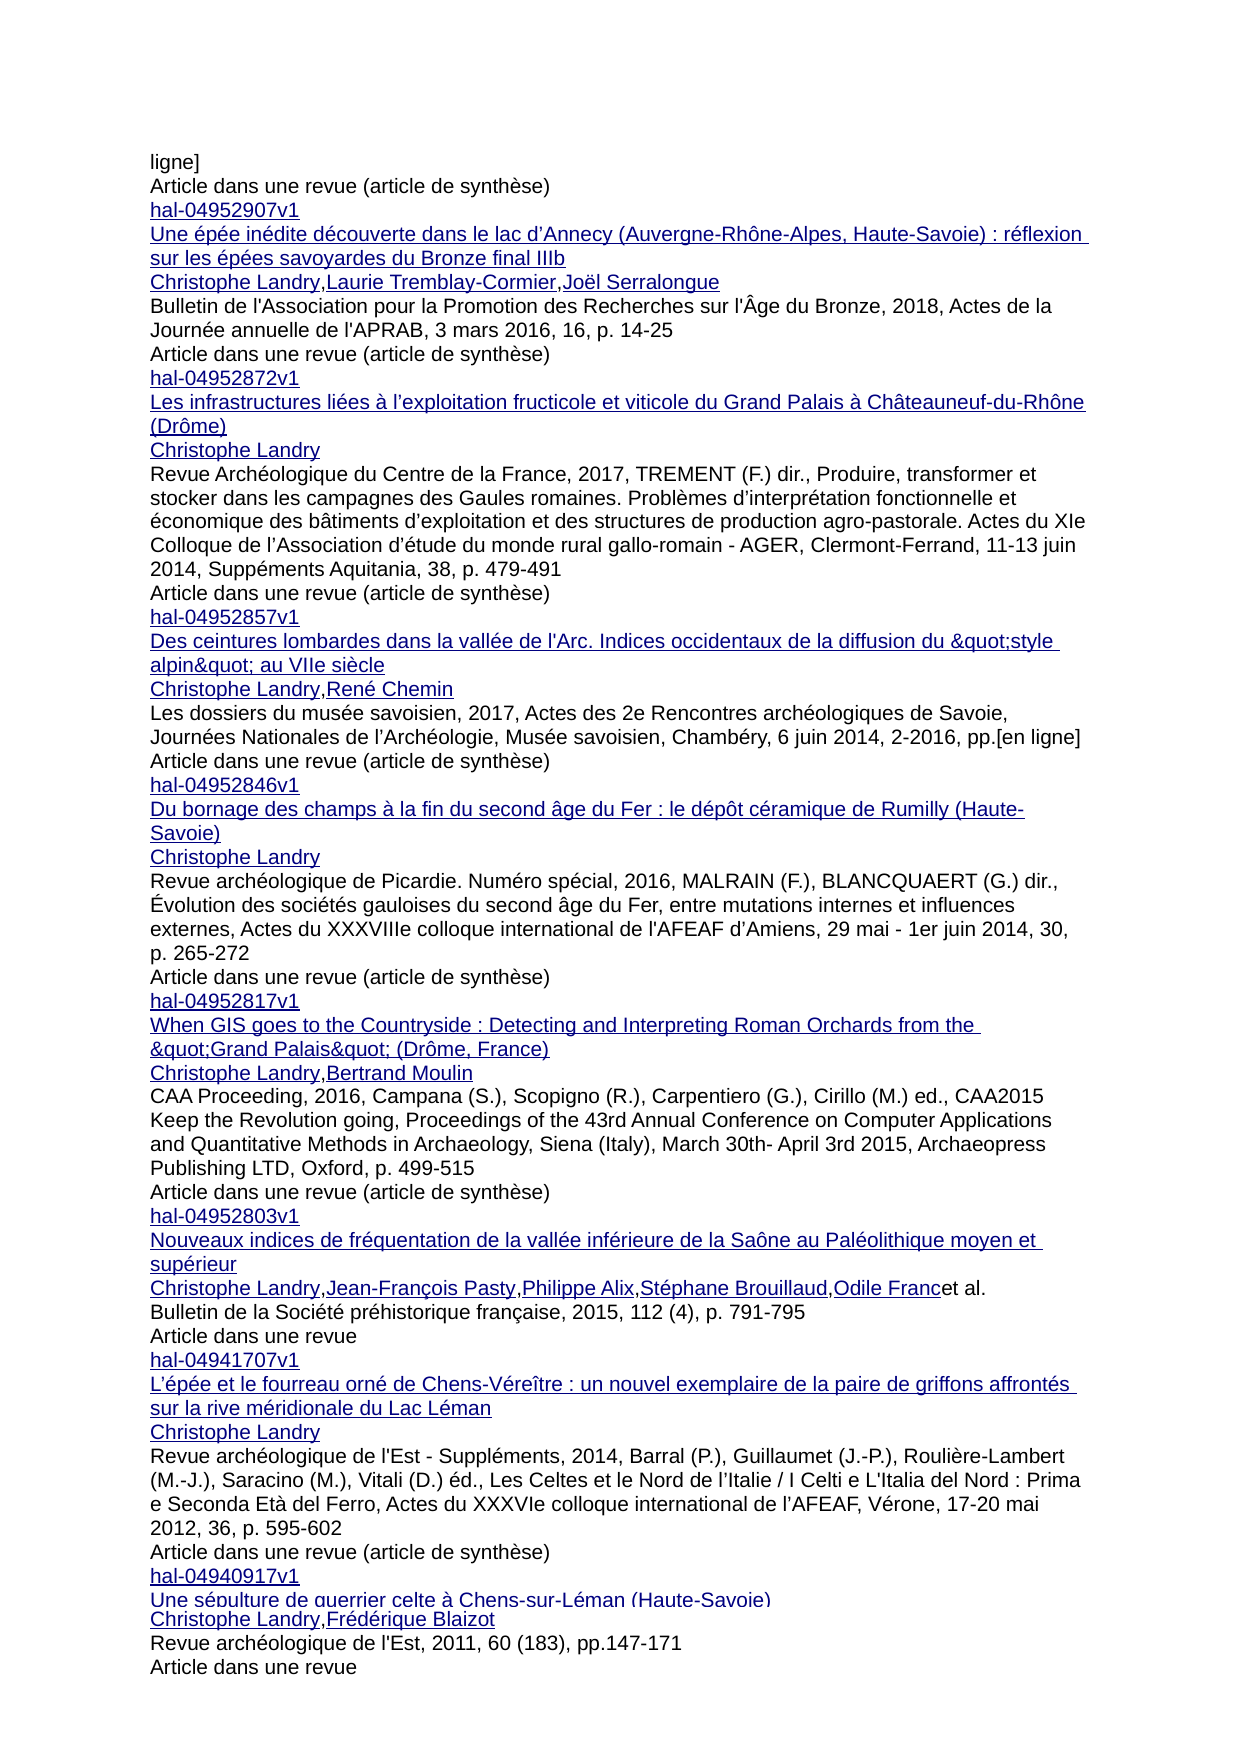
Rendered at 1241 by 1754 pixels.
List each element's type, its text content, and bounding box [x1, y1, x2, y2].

table_cell Une sépulture de guerrier celte à Chens-sur-Léman (Haute-Savoie) Christophe Landry,Frédérique Blaizot Revue archéologique de l'Est, 2011, 60 (183), pp.147-171 Article dans une revue [150, 1588, 1090, 1679]
table_cell Une épée inédite découverte dans le lac d’Annecy (Auvergne-Rhône-Alpes, Haute-Savoie) : réflexion sur les épées savoyardes du Bronze final IIIb Christophe Landry,Laurie Tremblay-Cormier,Joël Serralongue Bulletin de l'Association pour la Promotion des Recherches sur l'Âge du Bronze, 2018, Actes de la Journée annuelle de l'APRAB, 3 mars 2016, 16, p. 14-25 Article dans une revue (article de synthèse) hal-04952872v1 [150, 222, 1090, 389]
table_cell Nouveaux indices de fréquentation de la vallée inférieure de la Saône au Paléolithique moyen et supérieur Christophe Landry,Jean-François Pasty,Philippe Alix,Stéphane Brouillaud,Odile Francet al. Bulletin de la Société préhistorique française, 2015, 112 (4), p. 791-795 Article dans une revue hal-04941707v1 [150, 1228, 1090, 1372]
table_cell Des ceintures lombardes dans la vallée de l'Arc. Indices occidentaux de la diffusion du &quot;style alpin&quot; au VIIe siècle Christophe Landry,René Chemin Les dossiers du musée savoisien, 2017, Actes des 2e Rencontres archéologiques de Savoie, Journées Nationales de l’Archéologie, Musée savoisien, Chambéry, 6 juin 2014, 2-2016, pp.[en ligne] Article dans une revue (article de synthèse) hal-04952846v1 [150, 629, 1090, 797]
table_cell Du bornage des champs à la fin du second âge du Fer : le dépôt céramique de Rumilly (Haute-Savoie) Christophe Landry Revue archéologique de Picardie. Numéro spécial, 2016, MALRAIN (F.), BLANCQUAERT (G.) dir., Évolution des sociétés gauloises du second âge du Fer, entre mutations internes et influences externes, Actes du XXXVIIIe colloque international de l'AFEAF d’Amiens, 29 mai - 1er juin 2014, 30, p. 265-272 Article dans une revue (article de synthèse) hal-04952817v1 [150, 797, 1090, 1012]
table_cell When GIS goes to the Countryside : Detecting and Interpreting Roman Orchards from the &quot;Grand Palais&quot; (Drôme, France) Christophe Landry,Bertrand Moulin CAA Proceeding, 2016, Campana (S.), Scopigno (R.), Carpentiero (G.), Cirillo (M.) ed., CAA2015 Keep the Revolution going, Proceedings of the 43rd Annual Conference on Computer Applications and Quantitative Methods in Archaeology, Siena (Italy), March 30th- April 3rd 2015, Archaeopress Publishing LTD, Oxford, p. 499-515 Article dans une revue (article de synthèse) hal-04952803v1 [150, 1013, 1090, 1228]
table_cell Les infrastructures liées à l’exploitation fructicole et viticole du Grand Palais à Châteauneuf-du-Rhône (Drôme) Christophe Landry Revue Archéologique du Centre de la France, 2017, TREMENT (F.) dir., Produire, transformer et stocker dans les campagnes des Gaules romaines. Problèmes d’interprétation fonctionnelle et économique des bâtiments d’exploitation et des structures de production agro-pastorale. Actes du XIe Colloque de l’Association d’étude du monde rural gallo-romain - AGER, Clermont-Ferrand, 11-13 juin 2014, Suppéments Aquitania, 38, p. 479-491 Article dans une revue (article de synthèse) hal-04952857v1 [150, 390, 1090, 629]
table_cell ligne] Article dans une revue (article de synthèse) hal-04952907v1 [150, 150, 1090, 222]
table_cell L’épée et le fourreau orné de Chens-Véreître : un nouvel exemplaire de la paire de griffons affrontés sur la rive méridionale du Lac Léman Christophe Landry Revue archéologique de l'Est - Suppléments, 2014, Barral (P.), Guillaumet (J.-P.), Roulière-Lambert (M.-J.), Saracino (M.), Vitali (D.) éd., Les Celtes et le Nord de l’Italie / I Celti e L'Italia del Nord : Prima e Seconda Età del Ferro, Actes du XXXVIe colloque international de l’AFEAF, Vérone, 17-20 mai 2012, 36, p. 595-602 Article dans une revue (article de synthèse) hal-04940917v1 [150, 1372, 1090, 1587]
